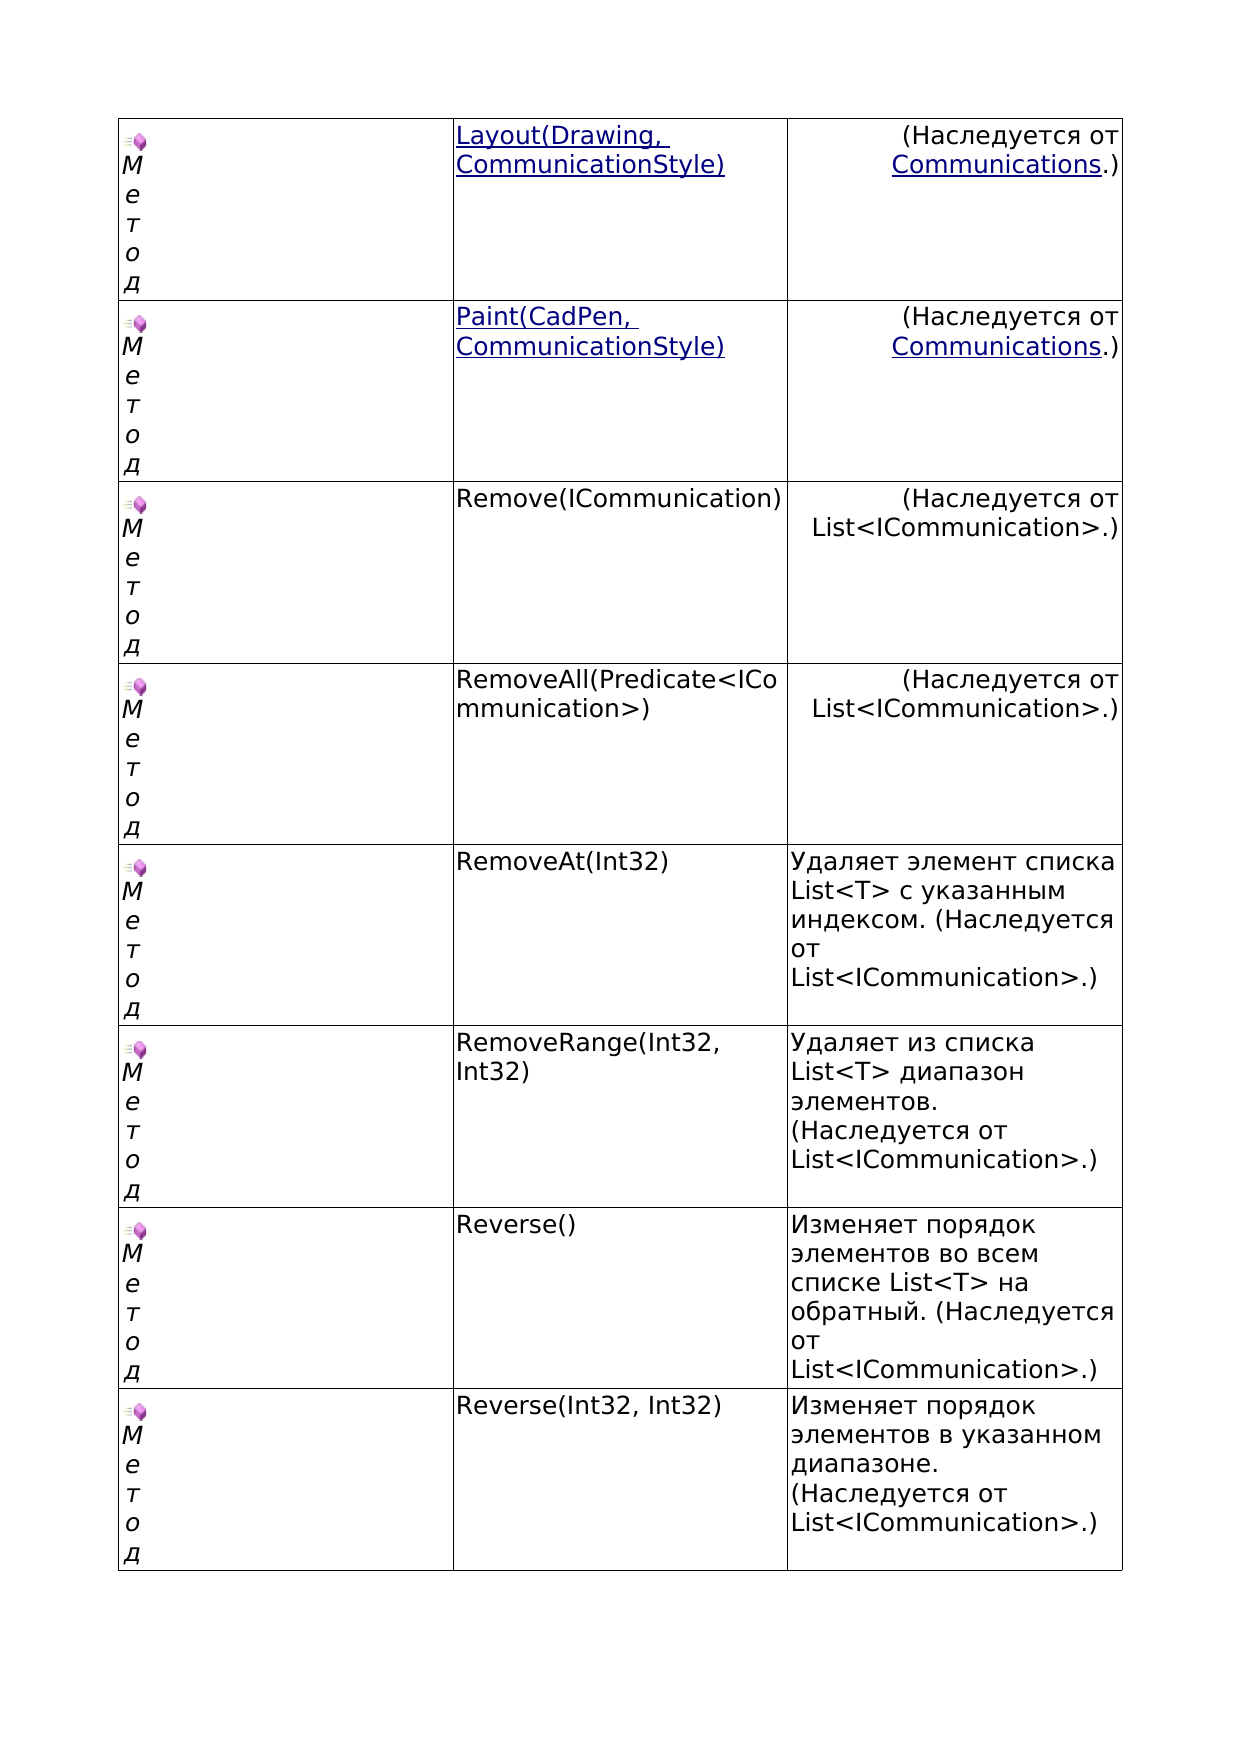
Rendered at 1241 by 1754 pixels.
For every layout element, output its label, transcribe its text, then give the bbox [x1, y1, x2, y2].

table_cell RemoveAt(Int32) [454, 845, 787, 1025]
picture [121, 496, 147, 514]
table_cell [119, 1026, 453, 1207]
picture [121, 678, 147, 696]
table_cell [119, 664, 453, 844]
table_cell Reverse(Int32, Int32) [454, 1389, 787, 1570]
table_cell (Наследуется от List<ICommunication>.) [788, 482, 1122, 662]
table_cell [119, 482, 453, 662]
picture [121, 859, 147, 877]
picture [121, 315, 147, 333]
picture [121, 1403, 147, 1421]
table_cell Удаляет элемент списка List<T> с указанным индексом. (Наследуется от List<ICommunication>.) [788, 845, 1122, 1025]
table_cell [119, 1389, 453, 1570]
table_cell [119, 301, 453, 481]
table_cell Reverse() [454, 1208, 787, 1388]
picture [121, 133, 147, 151]
table_cell [119, 119, 453, 299]
picture [121, 1041, 147, 1059]
picture [121, 1222, 147, 1240]
table_cell Изменяет порядок элементов во всем списке List<T> на обратный. (Наследуется от List<ICommunication>.) [788, 1208, 1122, 1388]
table_cell Paint(CadPen, CommunicationStyle) [454, 301, 787, 481]
table_cell Удаляет из списка List<T> диапазон элементов. (Наследуется от List<ICommunication>.) [788, 1026, 1122, 1207]
table_cell [119, 1208, 453, 1388]
table_cell (Наследуется от Communications.) [788, 301, 1122, 481]
table_cell RemoveAll(Predicate<ICommunication>) [454, 664, 787, 844]
table_cell Изменяет порядок элементов в указанном диапазоне. (Наследуется от List<ICommunication>.) [788, 1389, 1122, 1570]
table_cell [119, 845, 453, 1025]
table_cell (Наследуется от Communications.) [788, 119, 1122, 299]
table_cell (Наследуется от List<ICommunication>.) [788, 664, 1122, 844]
table_cell Remove(ICommunication) [454, 482, 787, 662]
table_cell RemoveRange(Int32, Int32) [454, 1026, 787, 1207]
table_cell Layout(Drawing, CommunicationStyle) [454, 119, 787, 299]
